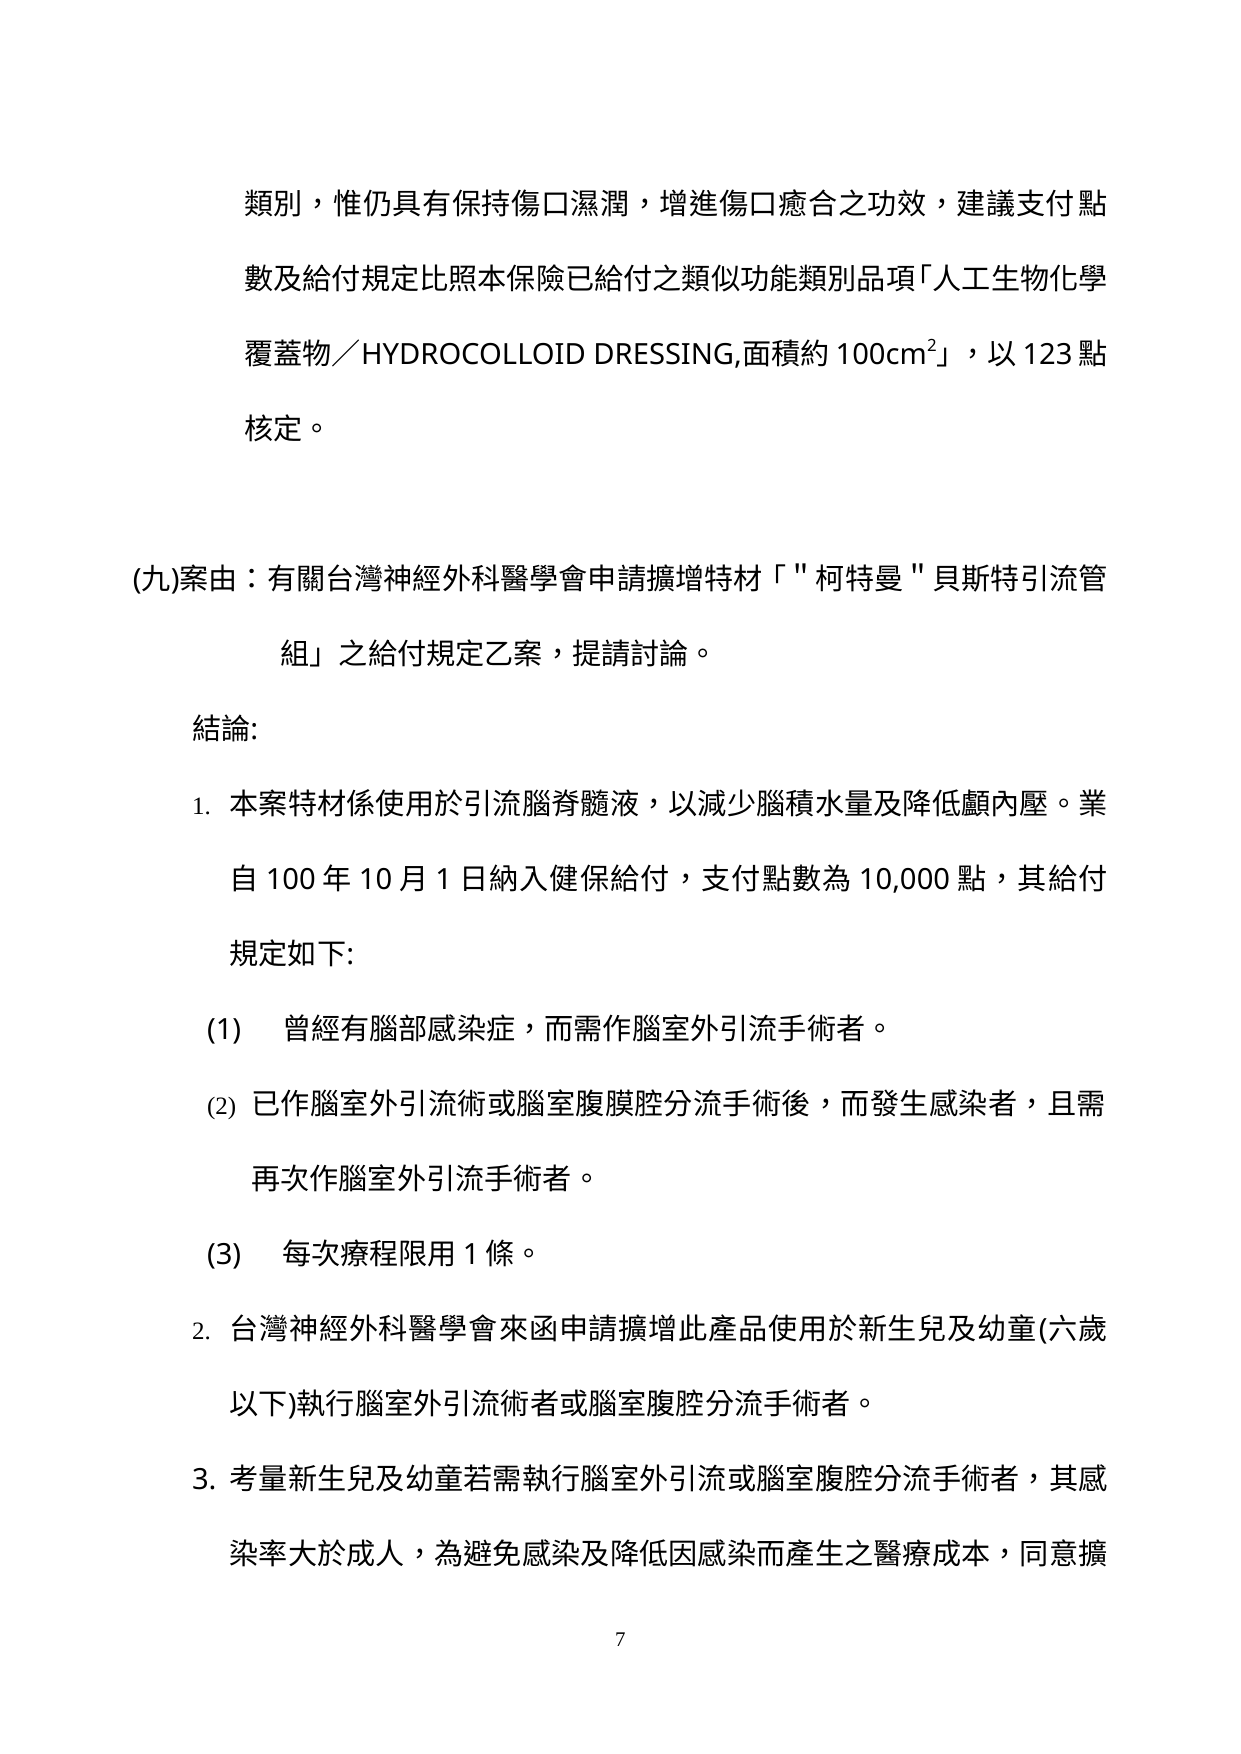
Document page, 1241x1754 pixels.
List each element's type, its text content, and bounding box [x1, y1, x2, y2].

list 本案特材係使用於引流腦脊髓液，以減少腦積水量及降低顱內壓。業自100年10月1日納入健保給付，支付點數為10,000點，其給付規定如下: [192, 764, 1107, 989]
list 已作腦室外引流術或腦室腹膜腔分流手術後，而發生感染者，且需再次作腦室外引流手術者。 [207, 1064, 1107, 1214]
list 台灣神經外科醫學會來函申請擴增此產品使用於新生兒及幼童(六歲以下)執行腦室外引流術者或腦室腹腔分流手術者。 [192, 1289, 1107, 1439]
list 每次療程限用1條。 [207, 1214, 1107, 1289]
text (九)案由：有關台灣神經外科醫學會申請擴增特材「＂柯特曼＂貝斯特引流管組」之給付規定乙案，提請討論。 [133, 539, 1107, 689]
list 曾經有腦部感染症，而需作腦室外引流手術者。 [207, 989, 1107, 1064]
list 考量新生兒及幼童若需執行腦室外引流或腦室腹腔分流手術者，其感染率大於成人，為避免感染及降低因感染而產生之醫療成本，同意擴 [192, 1439, 1107, 1589]
text 結論: [192, 689, 1107, 764]
list 本案特材並不含銀離子，因此不應比照「人工生物化學覆蓋物/含銀」類別，惟仍具有保持傷口濕潤，增進傷口癒合之功效，建議支付點數及給付規定比照本保險已給付之類似功能類別品項「人工生物化學覆蓋物／HYDROCOLLOID DRESSING,面積約100cm2」，以123點核定。 [207, 164, 1107, 464]
